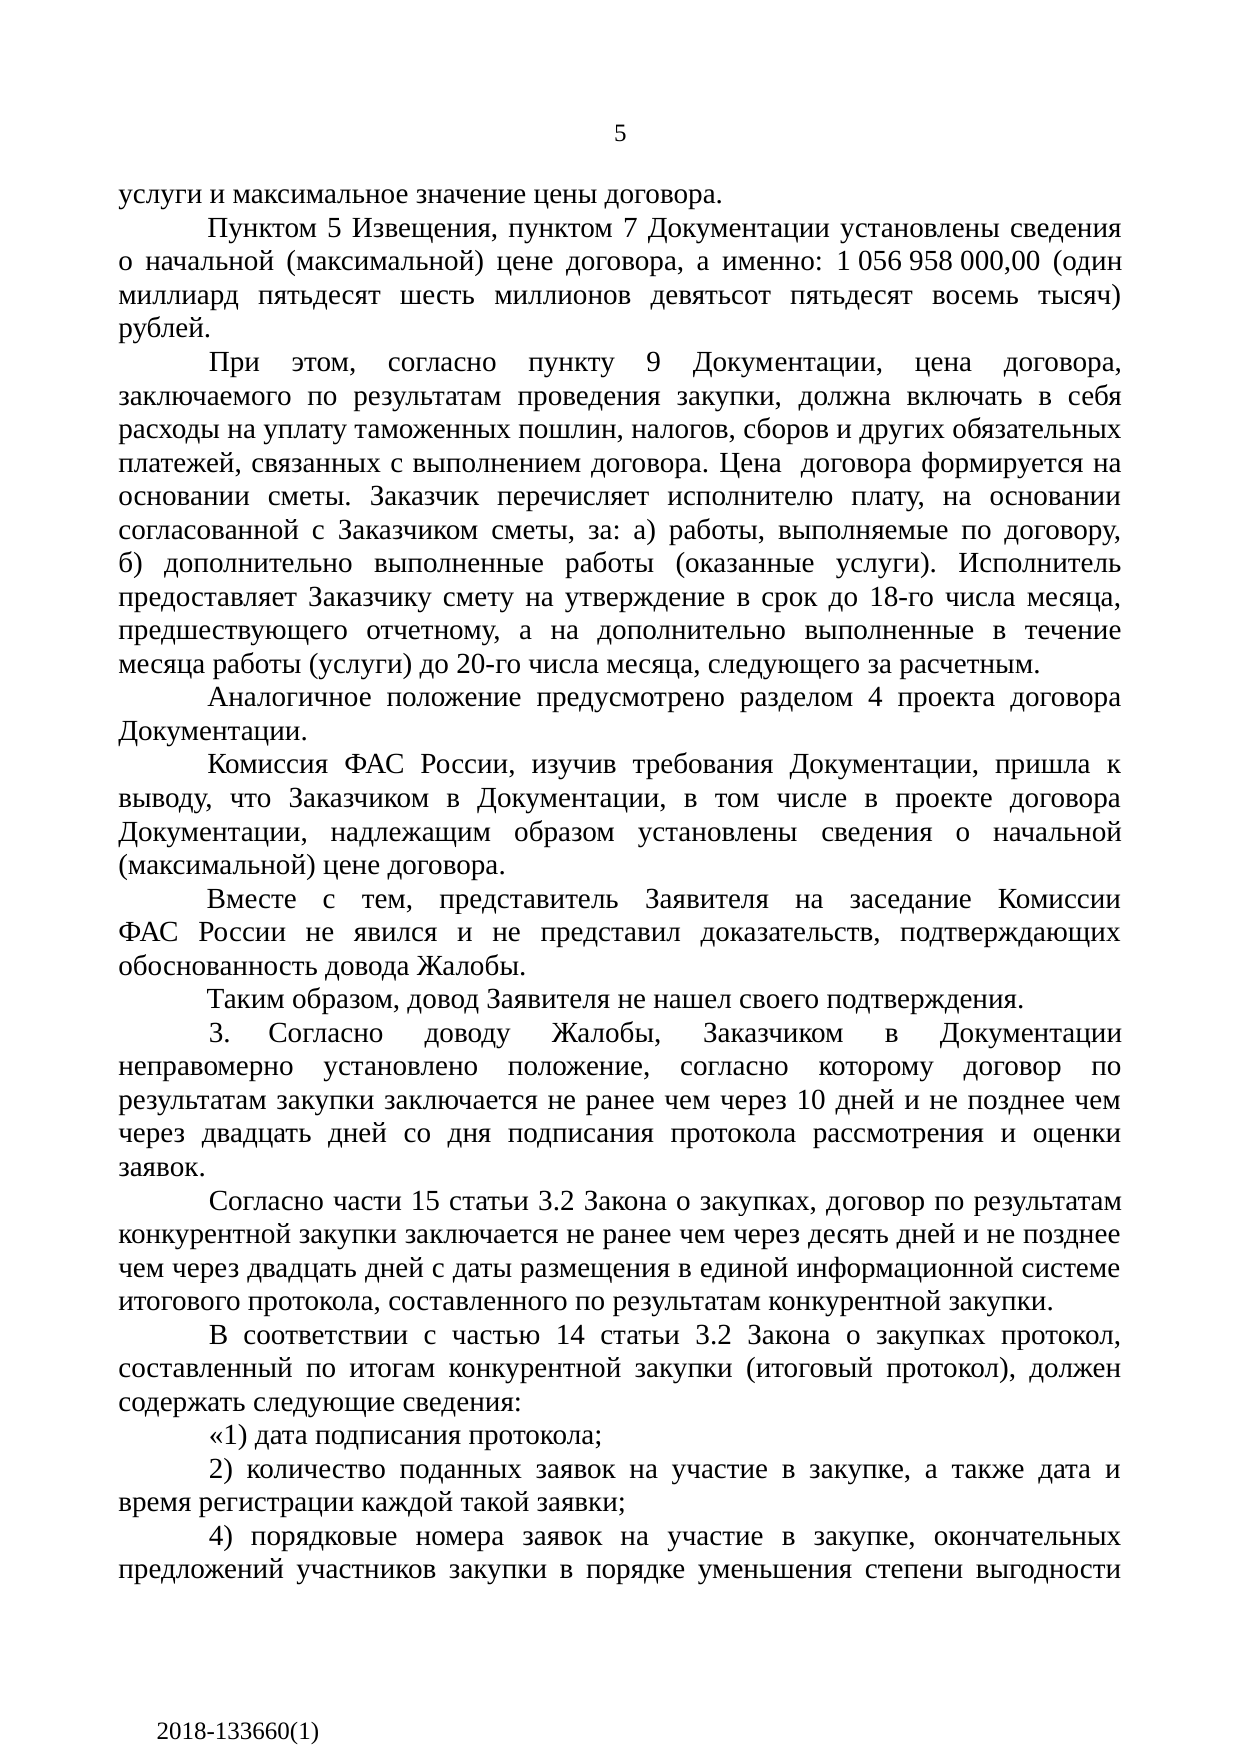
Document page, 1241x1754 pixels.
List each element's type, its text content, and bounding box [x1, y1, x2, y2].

text услуги и максимальное значение цены договора. [118, 176, 1122, 210]
text «1) дата подписания протокола; [118, 1417, 1122, 1451]
text Комиссия ФАС России, изучив требования Документации, пришла к выводу, что Заказчиком в Документации, в том числе в проекте договора Документации, надлежащим образом установлены сведения о начальной (максимальной) цене договора. [118, 747, 1122, 881]
text Пунктом 5 Извещения, пунктом 7 Документации установлены сведения о начальной (максимальной) цене договора, а именно: 1 056 958 000,00 (один миллиард пятьдесят шесть миллионов девятьсот пятьдесят восемь тысяч) рублей. [118, 210, 1122, 344]
text Таким образом, довод Заявителя не нашел своего подтверждения. [118, 981, 1122, 1015]
text Согласно части 15 статьи 3.2 Закона о закупках, договор по результатам конкурентной закупки заключается не ранее чем через десять дней и не позднее чем через двадцать дней с даты размещения в единой информационной системе итогового протокола, составленного по результатам конкурентной закупки. [118, 1183, 1122, 1317]
text Вместе с тем, представитель Заявителя на заседание Комиссии ФАС России не явился и не представил доказательств, подтверждающих обоснованность довода Жалобы. [118, 881, 1122, 981]
text При этом, согласно пункту 9 Документации, цена договора, заключаемого по результатам проведения закупки, должна включать в себя расходы на уплату таможенных пошлин, налогов, сборов и других обязательных платежей, связанных с выполнением договора. Цена договора формируется на основании сметы. Заказчик перечисляет исполнителю плату, на основании согласованной с Заказчиком сметы, за: а) работы, выполняемые по договору, б) дополнительно выполненные работы (оказанные услуги). Исполнитель предоставляет Заказчику смету на утверждение в срок до 18-го числа месяца, предшествующего отчетному, а на дополнительно выполненные в течение месяца работы (услуги) до 20-го числа месяца, следующего за расчетным. [118, 344, 1122, 679]
list Согласно доводу Жалобы, Заказчиком в Документации неправомерно установлено положение, согласно которому договор по результатам закупки заключается не ранее чем через 10 дней и не позднее чем через двадцать дней со дня подписания протокола рассмотрения и оценки заявок. [118, 1015, 1122, 1183]
text Аналогичное положение предусмотрено разделом 4 проекта договора Документации. [118, 679, 1122, 747]
text 4) порядковые номера заявок на участие в закупке, окончательных предложений участников закупки в порядке уменьшения степени выгодности [118, 1518, 1122, 1585]
text В соответствии с частью 14 статьи 3.2 Закона о закупках протокол, составленный по итогам конкурентной закупки (итоговый протокол), должен содержать следующие сведения: [118, 1317, 1122, 1417]
text 2) количество поданных заявок на участие в закупке, а также дата и время регистрации каждой такой заявки; [118, 1451, 1122, 1518]
